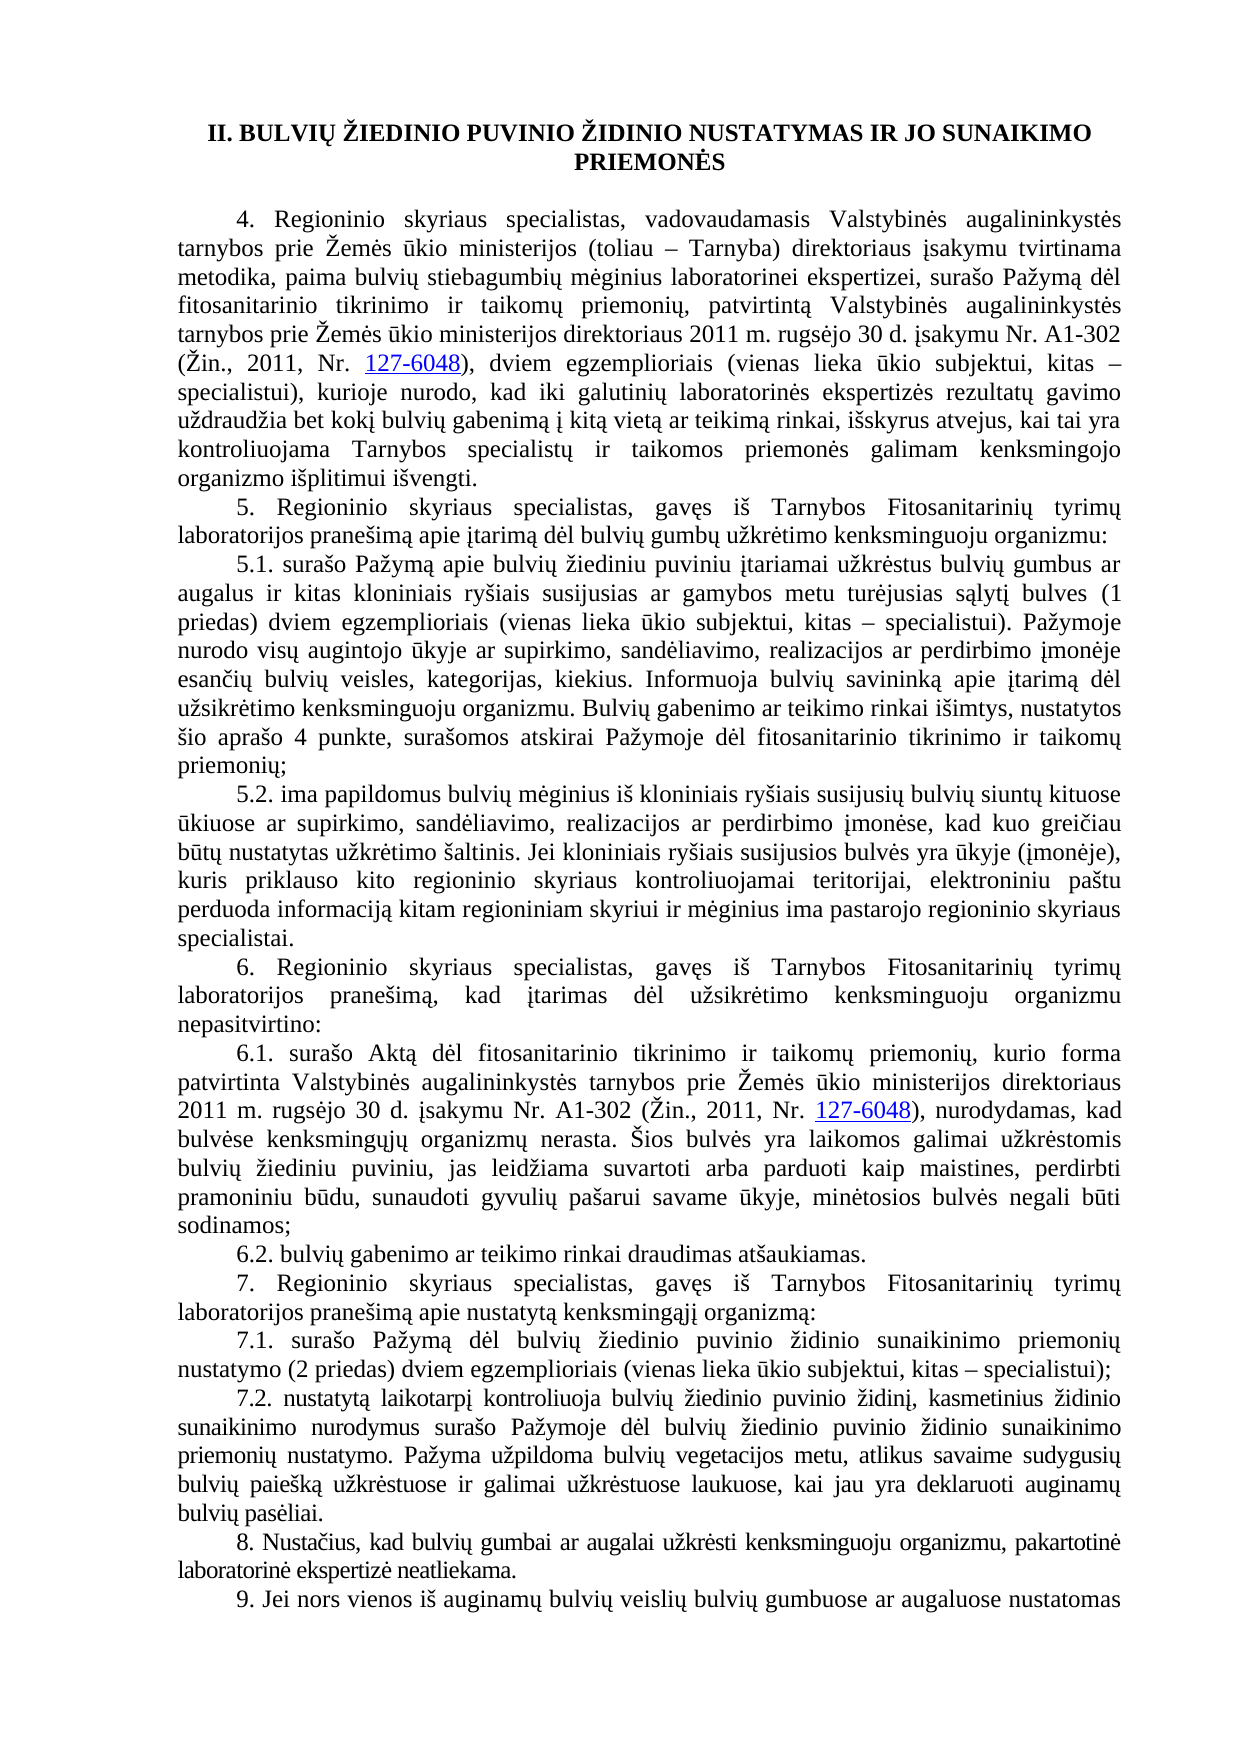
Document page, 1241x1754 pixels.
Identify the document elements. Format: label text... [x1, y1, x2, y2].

text 6.1. surašo Aktą dėl fitosanitarinio tikrinimo ir taikomų priemonių, kurio forma patvirtinta Valstybinės augalininkystės tarnybos prie Žemės ūkio ministerijos direktoriaus 2011 m. rugsėjo 30 d. įsakymu Nr. A1-302 (Žin., 2011, Nr. 127-6048), nurodydamas, kad bulvėse kenksmingųjų organizmų nerasta. Šios bulvės yra laikomos galimai užkrėstomis bulvių žiediniu puviniu, jas leidžiama suvartoti arba parduoti kaip maistines, perdirbti pramoniniu būdu, sunaudoti gyvulių pašarui savame ūkyje, minėtosios bulvės negali būti sodinamos; [177, 1038, 1122, 1239]
text II. bulvių žiedinio puvinio židinio nustatymas ir jo sunaikimo priemonės [177, 118, 1122, 176]
text 9. Jei nors vienos iš auginamų bulvių veislių bulvių gumbuose ar augaluose nustatomas [177, 1584, 1122, 1613]
text 5. Regioninio skyriaus specialistas, gavęs iš Tarnybos Fitosanitarinių tyrimų laboratorijos pranešimą apie įtarimą dėl bulvių gumbų užkrėtimo kenksminguoju organizmu: [177, 492, 1122, 549]
text 5.2. ima papildomus bulvių mėginius iš kloniniais ryšiais susijusių bulvių siuntų kituose ūkiuose ar supirkimo, sandėliavimo, realizacijos ar perdirbimo įmonėse, kad kuo greičiau būtų nustatytas užkrėtimo šaltinis. Jei kloniniais ryšiais susijusios bulvės yra ūkyje (įmonėje), kuris priklauso kito regioninio skyriaus kontroliuojamai teritorijai, elektroniniu paštu perduoda informaciją kitam regioniniam skyriui ir mėginius ima pastarojo regioninio skyriaus specialistai. [177, 779, 1122, 952]
text 8. Nustačius, kad bulvių gumbai ar augalai užkrėsti kenksminguoju organizmu, pakartotinė laboratorinė ekspertizė neatliekama. [177, 1527, 1122, 1584]
text 7.1. surašo Pažymą dėl bulvių žiedinio puvinio židinio sunaikinimo priemonių nustatymo (2 priedas) dviem egzemplioriais (vienas lieka ūkio subjektui, kitas – specialistui); [177, 1326, 1122, 1383]
text 6. Regioninio skyriaus specialistas, gavęs iš Tarnybos Fitosanitarinių tyrimų laboratorijos pranešimą, kad įtarimas dėl užsikrėtimo kenksminguoju organizmu nepasitvirtino: [177, 952, 1122, 1038]
text 7.2. nustatytą laikotarpį kontroliuoja bulvių žiedinio puvinio židinį, kasmetinius židinio sunaikinimo nurodymus surašo Pažymoje dėl bulvių žiedinio puvinio židinio sunaikinimo priemonių nustatymo. Pažyma užpildoma bulvių vegetacijos metu, atlikus savaime sudygusių bulvių paiešką užkrėstuose ir galimai užkrėstuose laukuose, kai jau yra deklaruoti auginamų bulvių pasėliai. [177, 1383, 1122, 1527]
text 4. Regioninio skyriaus specialistas, vadovaudamasis Valstybinės augalininkystės tarnybos prie Žemės ūkio ministerijos (toliau – Tarnyba) direktoriaus įsakymu tvirtinama metodika, paima bulvių stiebagumbių mėginius laboratorinei ekspertizei, surašo Pažymą dėl fitosanitarinio tikrinimo ir taikomų priemonių, patvirtintą Valstybinės augalininkystės tarnybos prie Žemės ūkio ministerijos direktoriaus 2011 m. rugsėjo 30 d. įsakymu Nr. A1-302 (Žin., 2011, Nr. 127-6048), dviem egzemplioriais (vienas lieka ūkio subjektui, kitas – specialistui), kurioje nurodo, kad iki galutinių laboratorinės ekspertizės rezultatų gavimo uždraudžia bet kokį bulvių gabenimą į kitą vietą ar teikimą rinkai, išskyrus atvejus, kai tai yra kontroliuojama Tarnybos specialistų ir taikomos priemonės galimam kenksmingojo organizmo išplitimui išvengti. [177, 204, 1122, 492]
text 6.2. bulvių gabenimo ar teikimo rinkai draudimas atšaukiamas. [177, 1239, 1122, 1268]
text 7. Regioninio skyriaus specialistas, gavęs iš Tarnybos Fitosanitarinių tyrimų laboratorijos pranešimą apie nustatytą kenksmingąjį organizmą: [177, 1268, 1122, 1326]
text 5.1. surašo Pažymą apie bulvių žiediniu puviniu įtariamai užkrėstus bulvių gumbus ar augalus ir kitas kloniniais ryšiais susijusias ar gamybos metu turėjusias sąlytį bulves (1 priedas) dviem egzemplioriais (vienas lieka ūkio subjektui, kitas – specialistui). Pažymoje nurodo visų augintojo ūkyje ar supirkimo, sandėliavimo, realizacijos ar perdirbimo įmonėje esančių bulvių veisles, kategorijas, kiekius. Informuoja bulvių savininką apie įtarimą dėl užsikrėtimo kenksminguoju organizmu. Bulvių gabenimo ar teikimo rinkai išimtys, nustatytos šio aprašo 4 punkte, surašomos atskirai Pažymoje dėl fitosanitarinio tikrinimo ir taikomų priemonių; [177, 549, 1122, 779]
